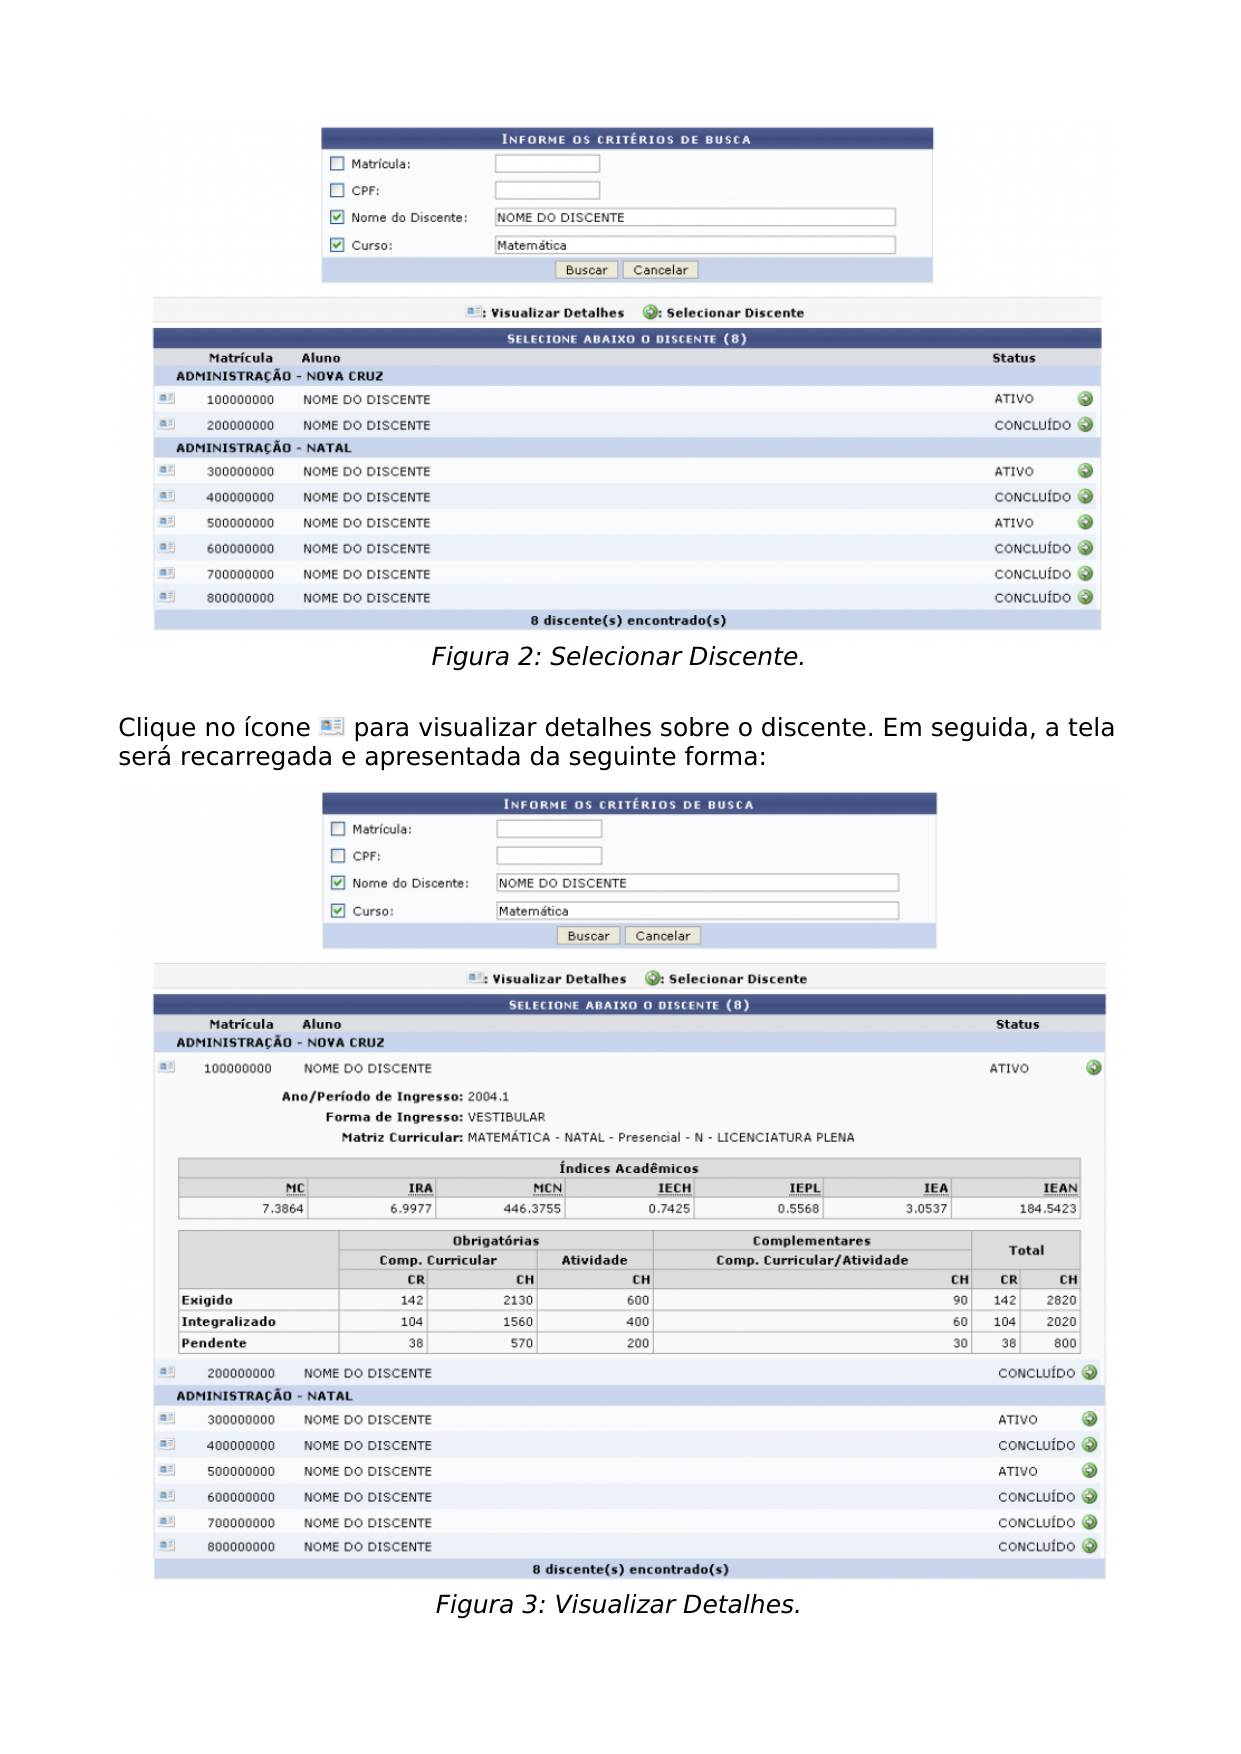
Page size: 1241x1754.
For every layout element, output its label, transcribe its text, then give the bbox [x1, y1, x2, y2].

text Figura 2: Selecionar Discente. [118, 643, 1122, 672]
text Figura 3: Visualizar Detalhes. [118, 1591, 1122, 1620]
picture [118, 784, 1123, 1591]
picture [318, 717, 346, 737]
text Clique no ícone para visualizar detalhes sobre o discente. Em seguida, a tela será recarregada e apresentada da seguinte forma: [118, 713, 1122, 772]
picture [118, 118, 1123, 643]
